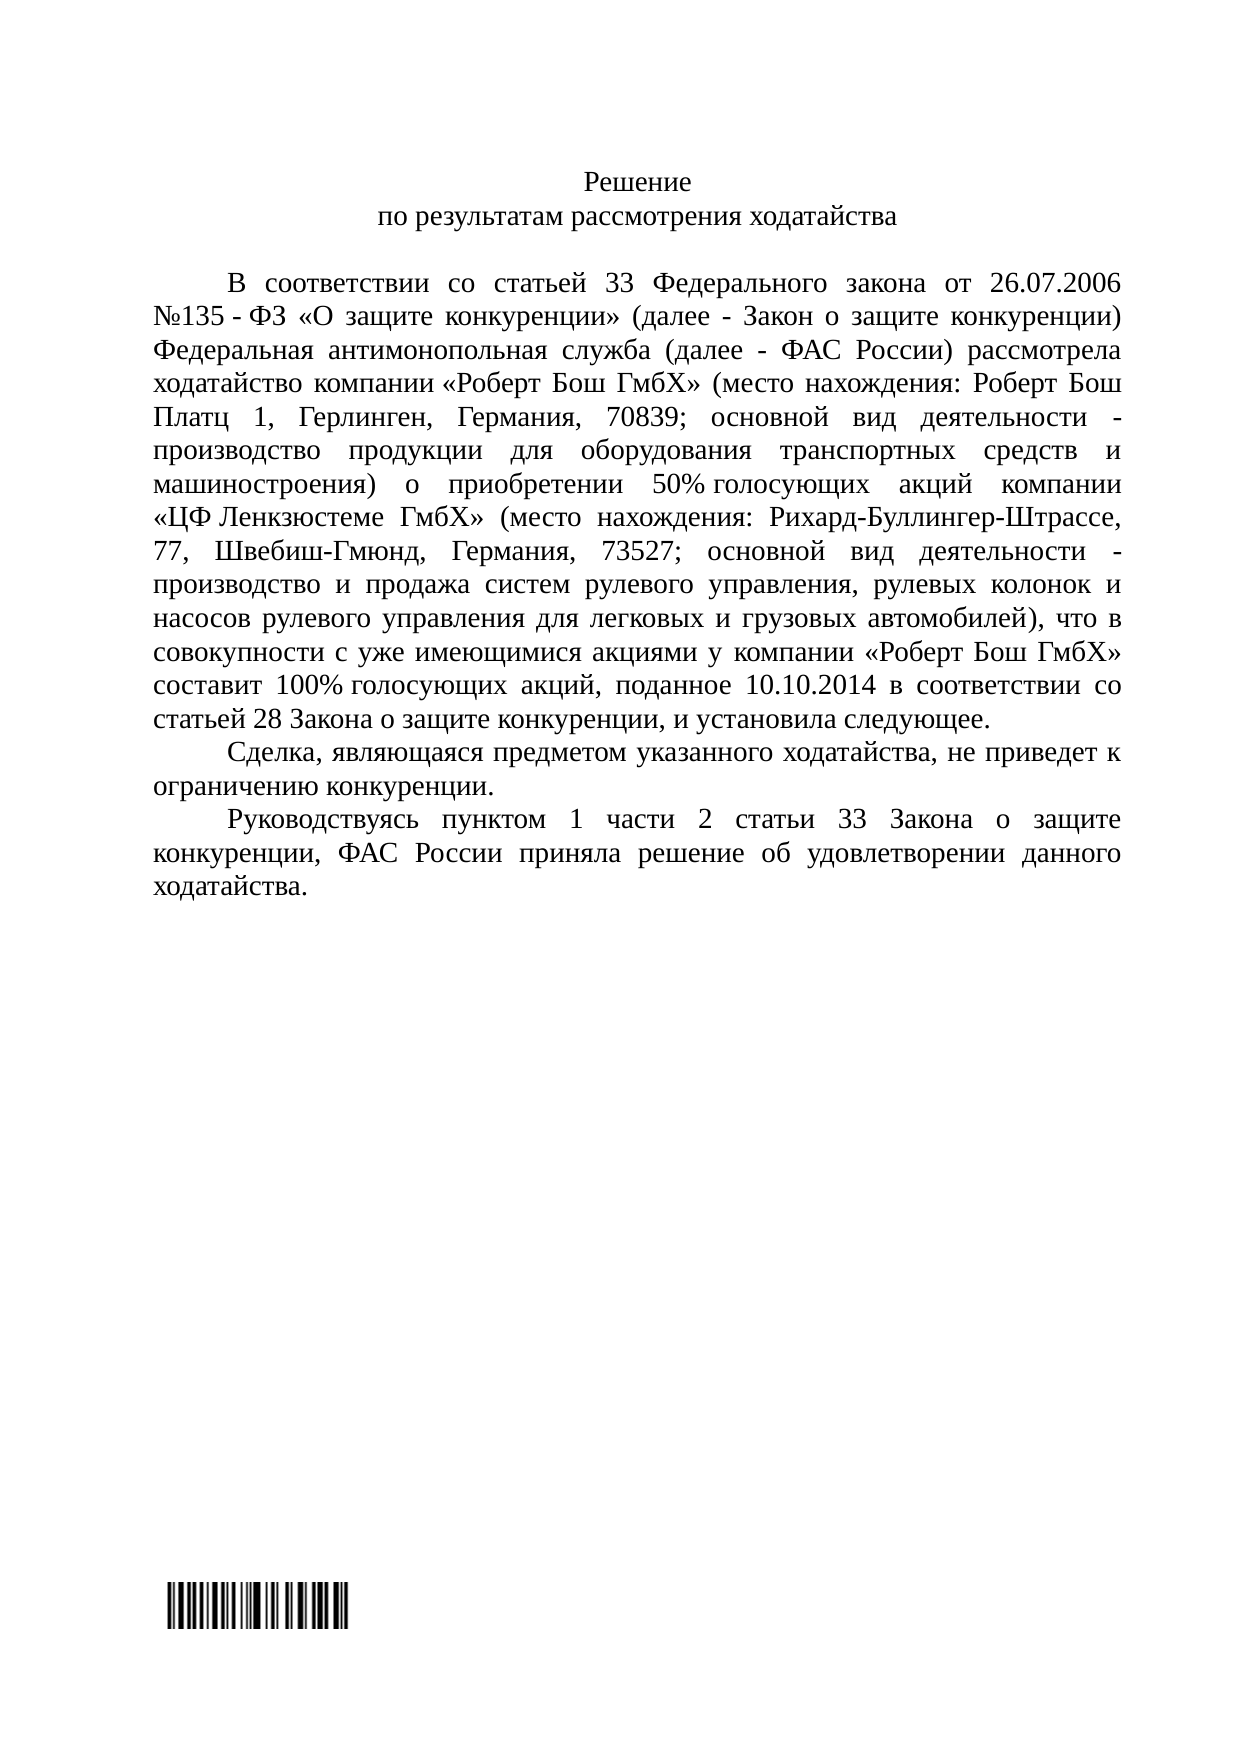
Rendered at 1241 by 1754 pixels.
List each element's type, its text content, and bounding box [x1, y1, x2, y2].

text по результатам рассмотрения ходатайства [153, 198, 1122, 231]
text В соответствии со статьей 33 Федерального закона от 26.07.2006 №135 - ФЗ «О защите конкуренции» (далее - Закон о защите конкуренции) Федеральная антимонопольная служба (далее - ФАС России) рассмотрела ходатайство компании «Роберт Бош ГмбХ» (место нахождения: Роберт Бош Платц 1, Герлинген, Германия, 70839; основной вид деятельности - производство продукции для оборудования транспортных средств и машиностроения) о приобретении 50% голосующих акций компании «ЦФ Ленкзюстеме ГмбХ» (место нахождения: Рихард-Буллингер-Штрассе, 77, Швебиш-Гмюнд, Германия, 73527; основной вид деятельности - производство и продажа систем рулевого управления, рулевых колонок и насосов рулевого управления для легковых и грузовых автомобилей), что в совокупности с уже имеющимися акциями у компании «Роберт Бош ГмбХ» составит 100% голосующих акций, поданное 10.10.2014 в соответствии со статьей 28 Закона о защите конкуренции, и установила следующее. [153, 265, 1122, 734]
text Решение [153, 164, 1122, 198]
text Сделка, являющаяся предметом указанного ходатайства, не приведет к ограничению конкуренции. [153, 734, 1122, 801]
picture [152, 1582, 366, 1629]
text Руководствуясь пунктом 1 части 2 статьи 33 Закона о защите конкуренции, ФАС России приняла решение об удовлетворении данного ходатайства. [153, 801, 1122, 902]
